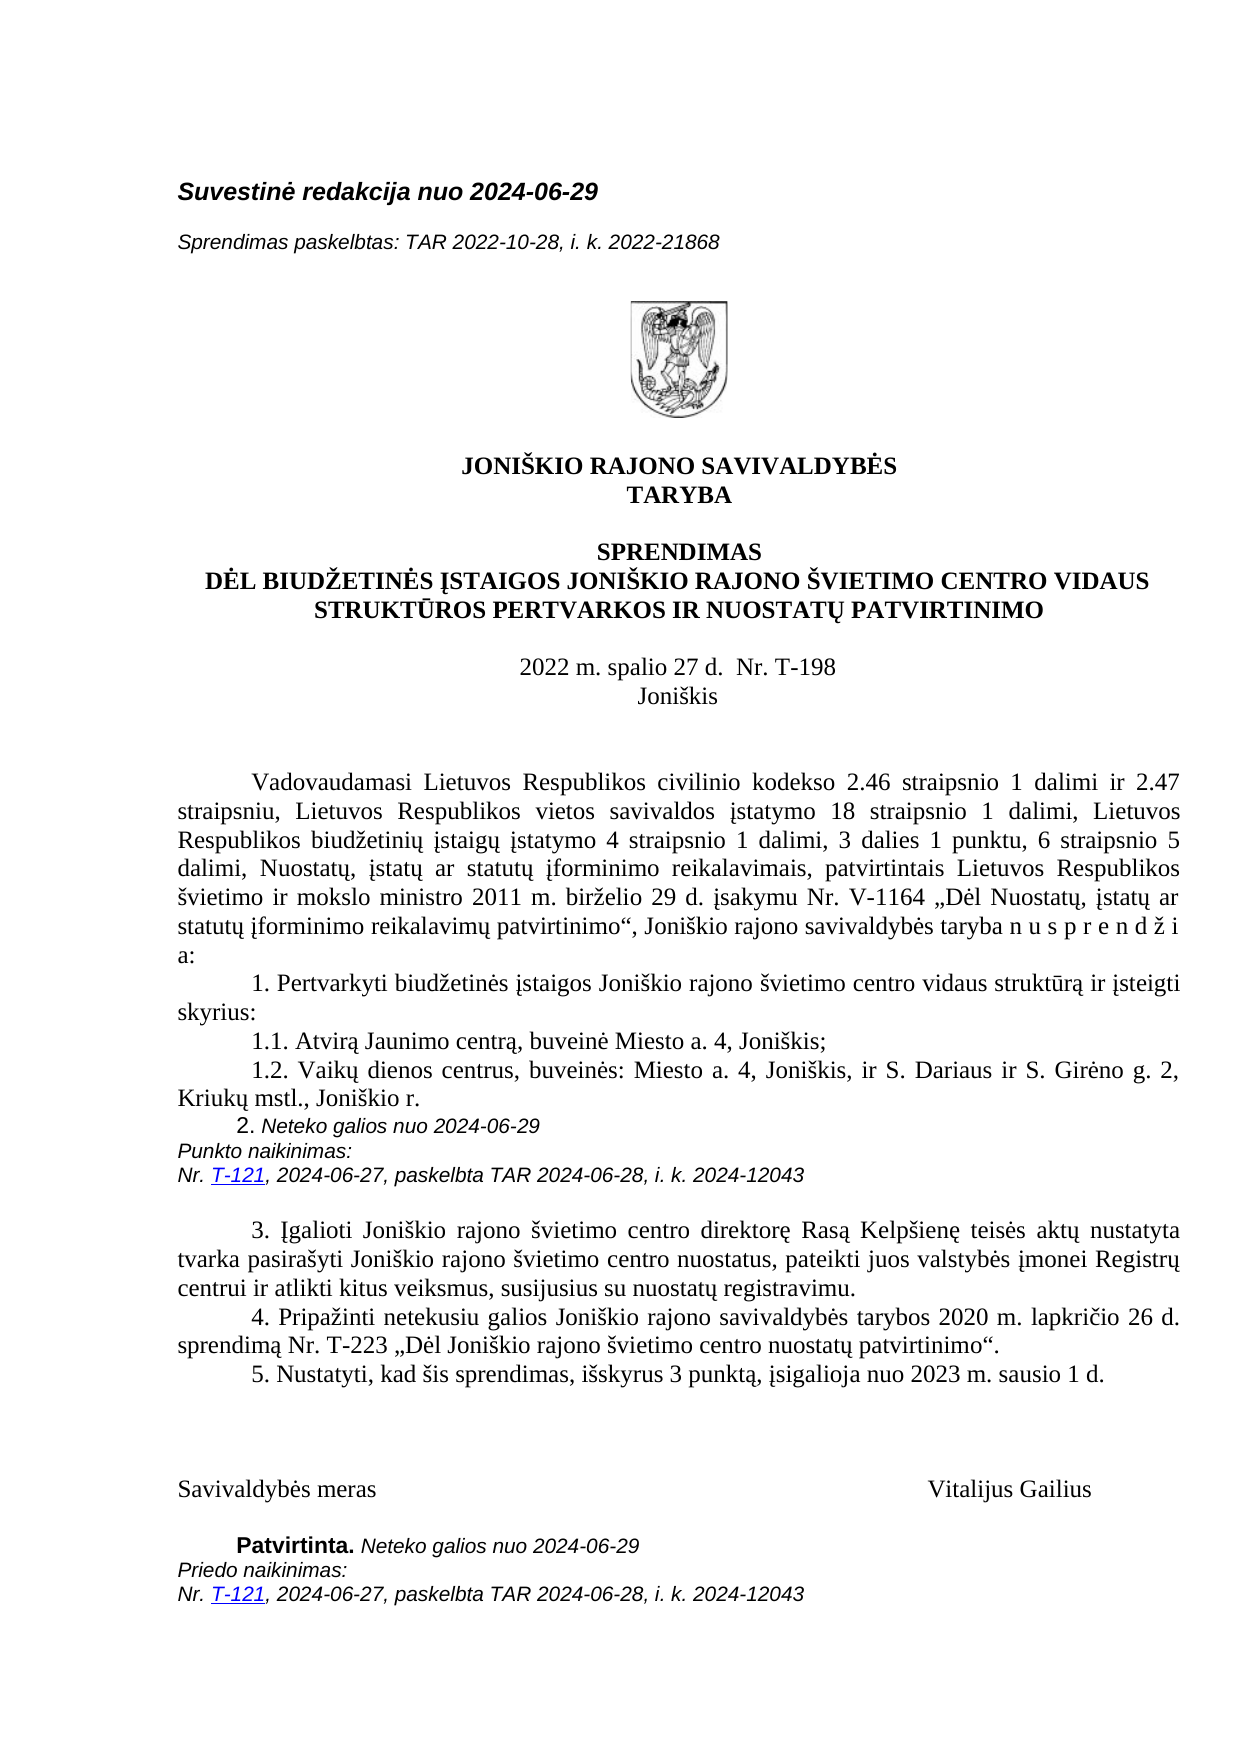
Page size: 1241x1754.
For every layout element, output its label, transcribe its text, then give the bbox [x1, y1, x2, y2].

text 5. Nustatyti, kad šis sprendimas, išskyrus 3 punktą, įsigalioja nuo 2023 m. sausio 1 d. [177, 1359, 1181, 1388]
text Joniškis [174, 681, 1181, 710]
text 3. Įgalioti Joniškio rajono švietimo centro direktorę Rasą Kelpšienę teisės aktų nustatyta tvarka pasirašyti Joniškio rajono švietimo centro nuostatus, pateikti juos valstybės įmonei Registrų centrui ir atlikti kitus veiksmus, susijusius su nuostatų registravimu. [177, 1215, 1181, 1302]
text Vadovaudamasi Lietuvos Respublikos civilinio kodekso 2.46 straipsnio 1 dalimi ir 2.47 straipsniu, Lietuvos Respublikos vietos savivaldos įstatymo 18 straipsnio 1 dalimi, Lietuvos Respublikos biudžetinių įstaigų įstatymo 4 straipsnio 1 dalimi, 3 dalies 1 punktu, 6 straipsnio 5 dalimi, Nuostatų, įstatų ar statutų įforminimo reikalavimais, patvirtintais Lietuvos Respublikos švietimo ir mokslo ministro 2011 m. birželio 29 d. įsakymu Nr. V-1164 „Dėl Nuostatų, įstatų ar statutų įforminimo reikalavimų patvirtinimo“, Joniškio rajono savivaldybės taryba n u s p r e n d ž i a: [177, 767, 1181, 968]
text Sprendimas paskelbtas: TAR 2022-10-28, i. k. 2022-21868 [177, 230, 1181, 254]
text Nr. T-121, 2024-06-27, paskelbta TAR 2024-06-28, i. k. 2024-12043 [177, 1582, 1181, 1606]
text 2022 m. spalio 27 d. Nr. T-198 [174, 652, 1181, 681]
text 1.2. Vaikų dienos centrus, buveinės: Miesto a. 4, Joniškis, ir S. Dariaus ir S. Girėno g. 2, Kriukų mstl., Joniškio r. [177, 1055, 1181, 1112]
text Patvirtinta. Neteko galios nuo 2024-06-29 [177, 1532, 1181, 1558]
text Priedo naikinimas: [177, 1558, 1181, 1582]
text Suvestinė redakcija nuo 2024-06-29 [177, 177, 1181, 206]
text DĖL BIUDŽETINĖS ĮSTAIGOS Joniškio rajono švietimo centro VIDAUS STRUKTŪROS PERTVARKOS IR nuostatų patvirtinIMO [174, 566, 1181, 623]
text 2. Neteko galios nuo 2024-06-29 [177, 1112, 1181, 1139]
text 1.1. Atvirą Jaunimo centrą, buveinė Miesto a. 4, Joniškis; [177, 1026, 1181, 1055]
text Savivaldybės meras Vitalijus Gailius [177, 1474, 1181, 1503]
text Joniškio rajono savivaldybės TARYBA [177, 451, 1181, 508]
text SPRENDIMAS [177, 537, 1181, 566]
text Nr. T-121, 2024-06-27, paskelbta TAR 2024-06-28, i. k. 2024-12043 [177, 1163, 1181, 1187]
text 4. Pripažinti netekusiu galios Joniškio rajono savivaldybės tarybos 2020 m. lapkričio 26 d. sprendimą Nr. T-223 „Dėl Joniškio rajono švietimo centro nuostatų patvirtinimo“. [177, 1302, 1181, 1359]
text 1. Pertvarkyti biudžetinės įstaigos Joniškio rajono švietimo centro vidaus struktūrą ir įsteigti skyrius: [177, 968, 1181, 1026]
text Punkto naikinimas: [177, 1139, 1181, 1163]
